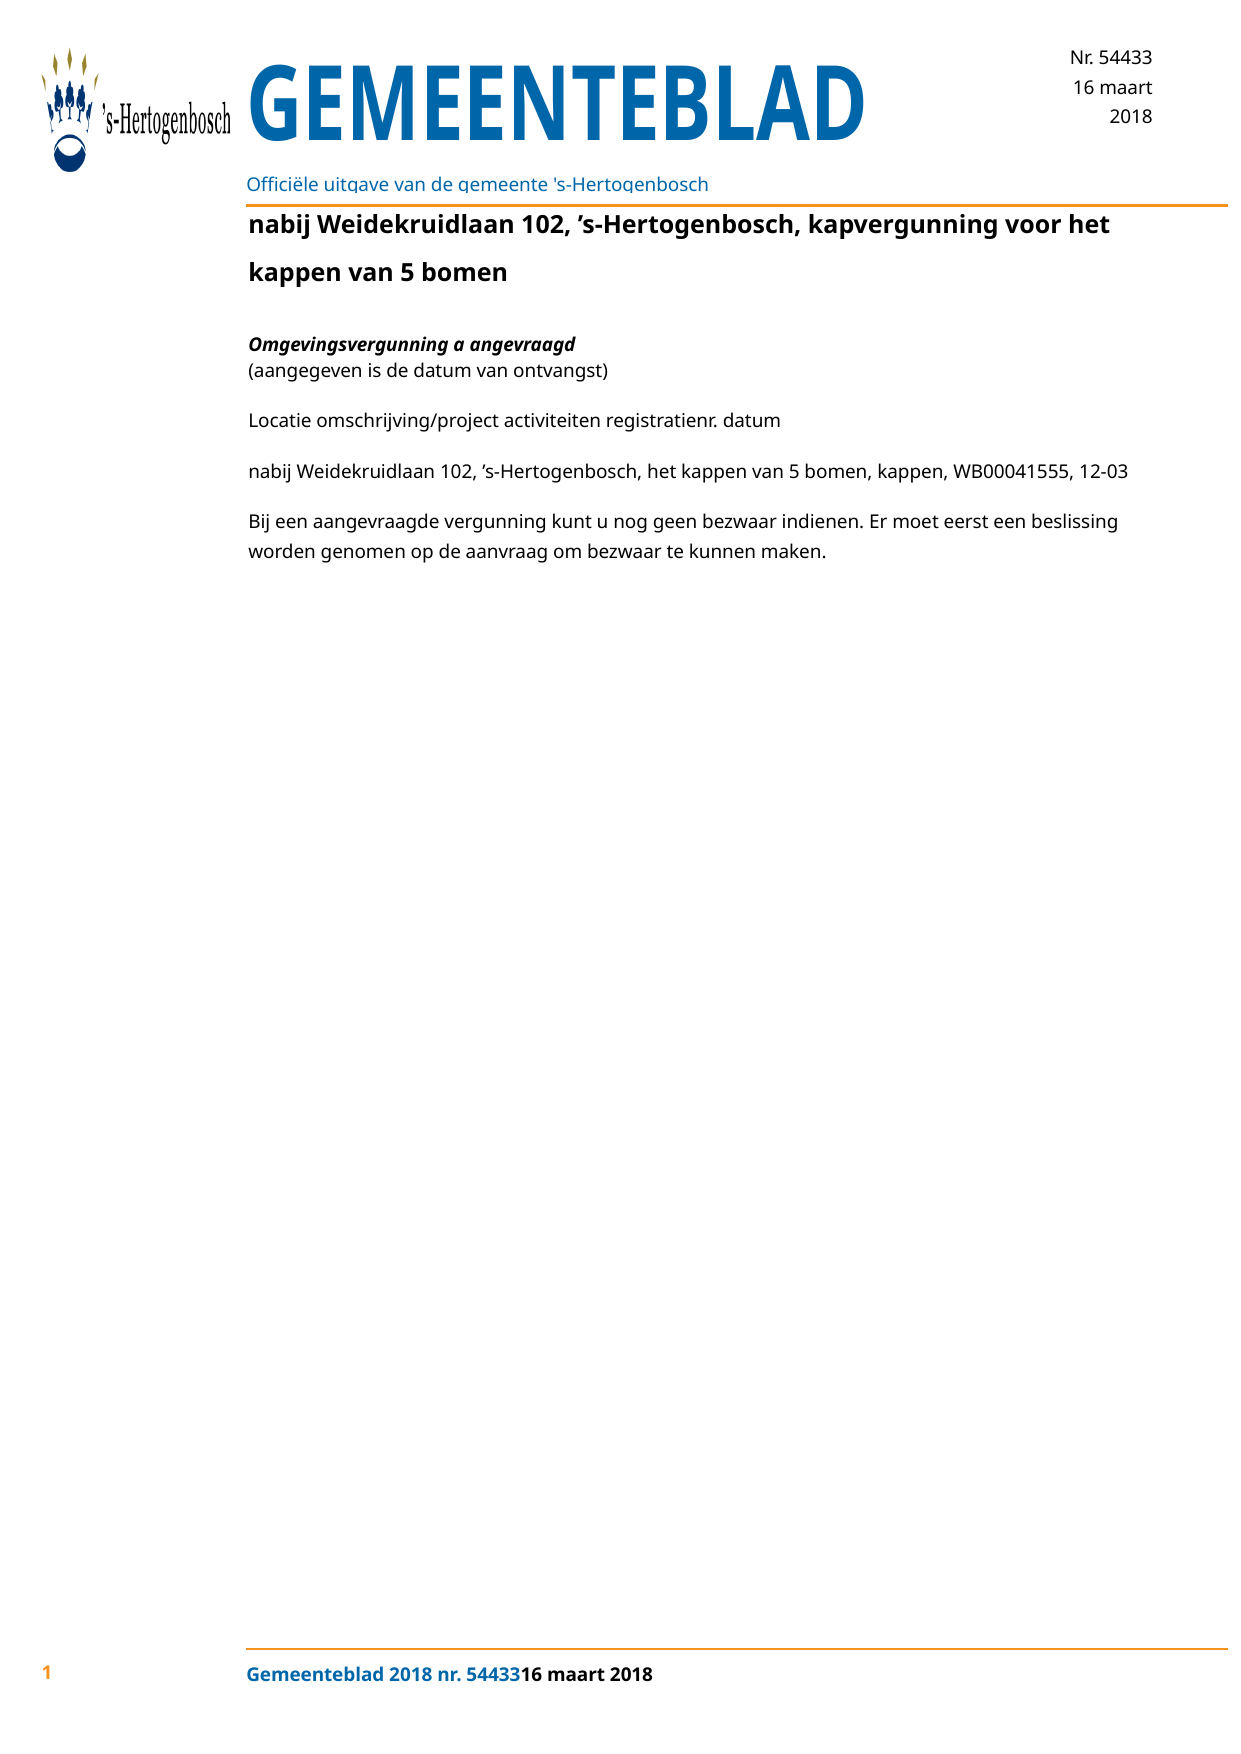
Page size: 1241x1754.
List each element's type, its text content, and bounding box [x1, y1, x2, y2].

picture [41, 47, 231, 172]
text Bij een aangevraagde vergunning kunt u nog geen bezwaar indienen. Er moet eerst een beslissing worden genomen op de aanvraag om bezwaar te kunnen maken. [248, 508, 1152, 564]
text Locatie omschrijving/project activiteiten registratienr. datum [248, 408, 1152, 433]
text nabij Weidekruidlaan 102, ’s-Hertogenbosch, kapvergunning voor het kappen van 5 bomen [248, 207, 1152, 288]
text nabij Weidekruidlaan 102, ’s-Hertogenbosch, het kappen van 5 bomen, kappen, WB00041555, 12-03 [248, 458, 1152, 484]
text (aangegeven is de datum van ontvangst) [248, 357, 1152, 383]
text Omgevingsvergunning a angevraagd [248, 331, 1152, 357]
